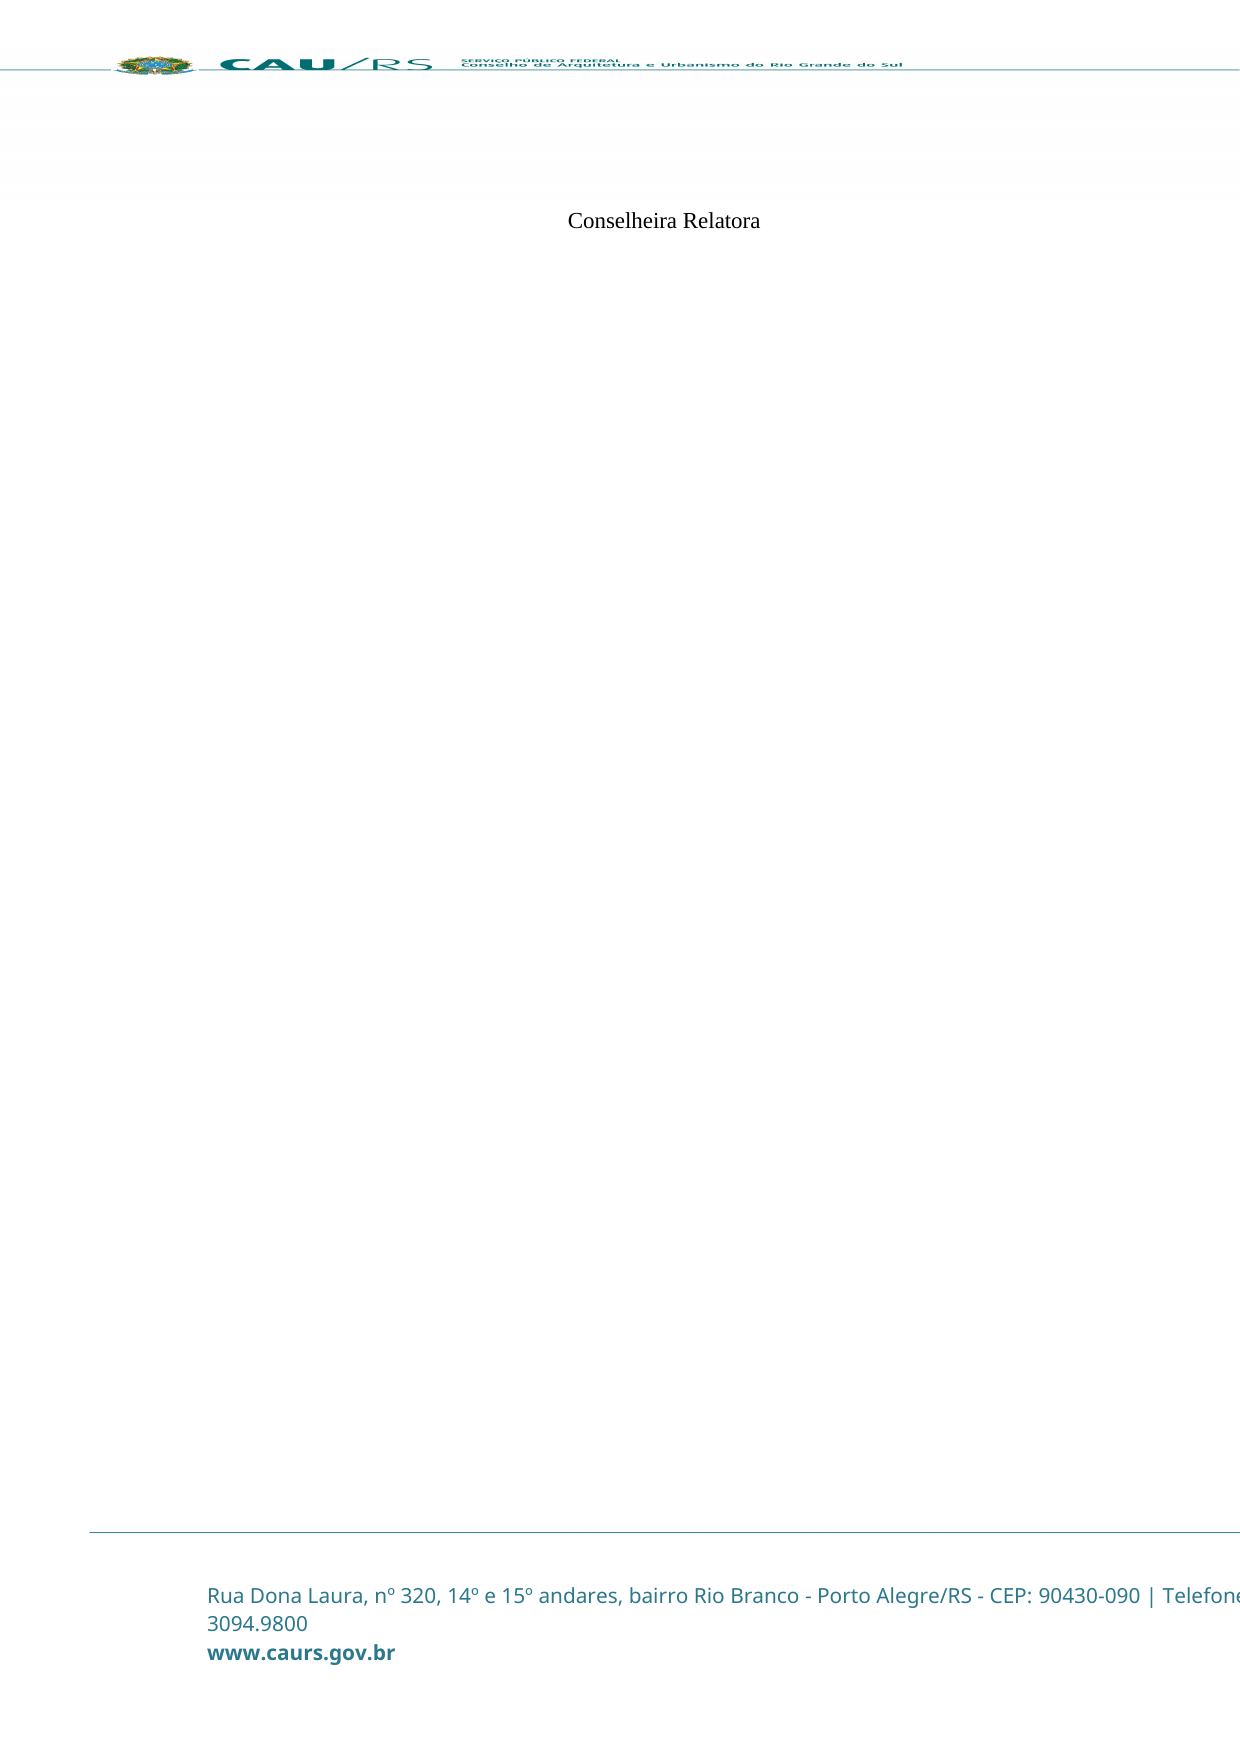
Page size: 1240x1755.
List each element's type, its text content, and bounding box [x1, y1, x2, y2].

text Conselheira Relatora [177, 207, 1151, 233]
